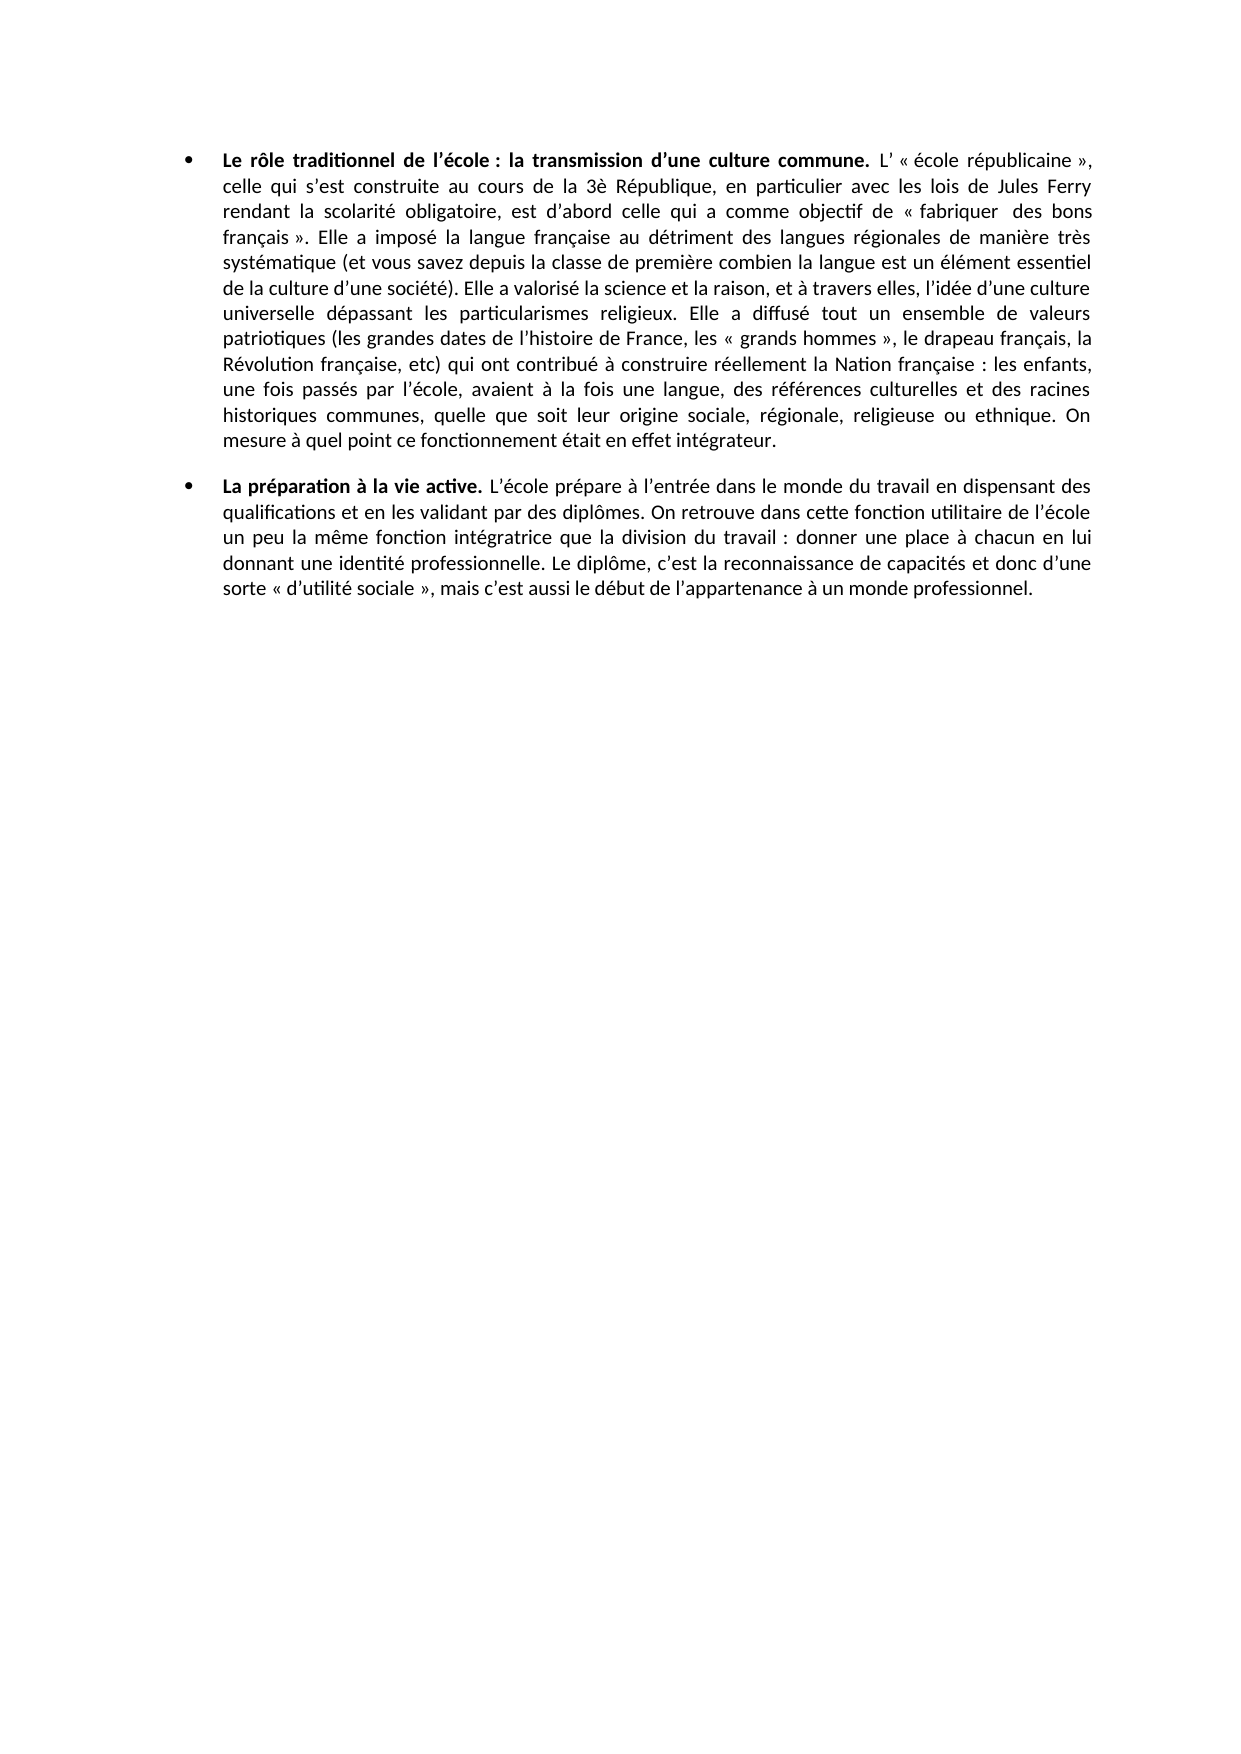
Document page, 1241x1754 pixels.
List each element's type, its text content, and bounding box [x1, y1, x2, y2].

list La préparation à la vie active. L’école prépare à l’entrée dans le monde du travail en dispensant des qualifications et en les validant par des diplômes. On retrouve dans cette fonction utilitaire de l’école un peu la même fonction intégratrice que la division du travail : donner une place à chacun en lui donnant une identité professionnelle. Le diplôme, c’est la reconnaissance de capacités et donc d’une sorte « d’utilité sociale », mais c’est aussi le début de l’appartenance à un monde professionnel. [185, 473, 1092, 601]
list Le rôle traditionnel de l’école : la transmission d’une culture commune. L’ « école républicaine », celle qui s’est construite au cours de la 3è République, en particulier avec les lois de Jules Ferry rendant la scolarité obligatoire, est d’abord celle qui a comme objectif de « fabriquer des bons français ». Elle a imposé la langue française au détriment des langues régionales de manière très systématique (et vous savez depuis la classe de première combien la langue est un élément essentiel de la culture d’une société). Elle a valorisé la science et la raison, et à travers elles, l’idée d’une culture universelle dépassant les particularismes religieux. Elle a diffusé tout un ensemble de valeurs patriotiques (les grandes dates de l’histoire de France, les « grands hommes », le drapeau français, la Révolution française, etc) qui ont contribué à construire réellement la Nation française : les enfants, une fois passés par l’école, avaient à la fois une langue, des références culturelles et des racines historiques communes, quelle que soit leur origine sociale, régionale, religieuse ou ethnique. On mesure à quel point ce fonctionnement était en effet intégrateur. [185, 148, 1092, 453]
